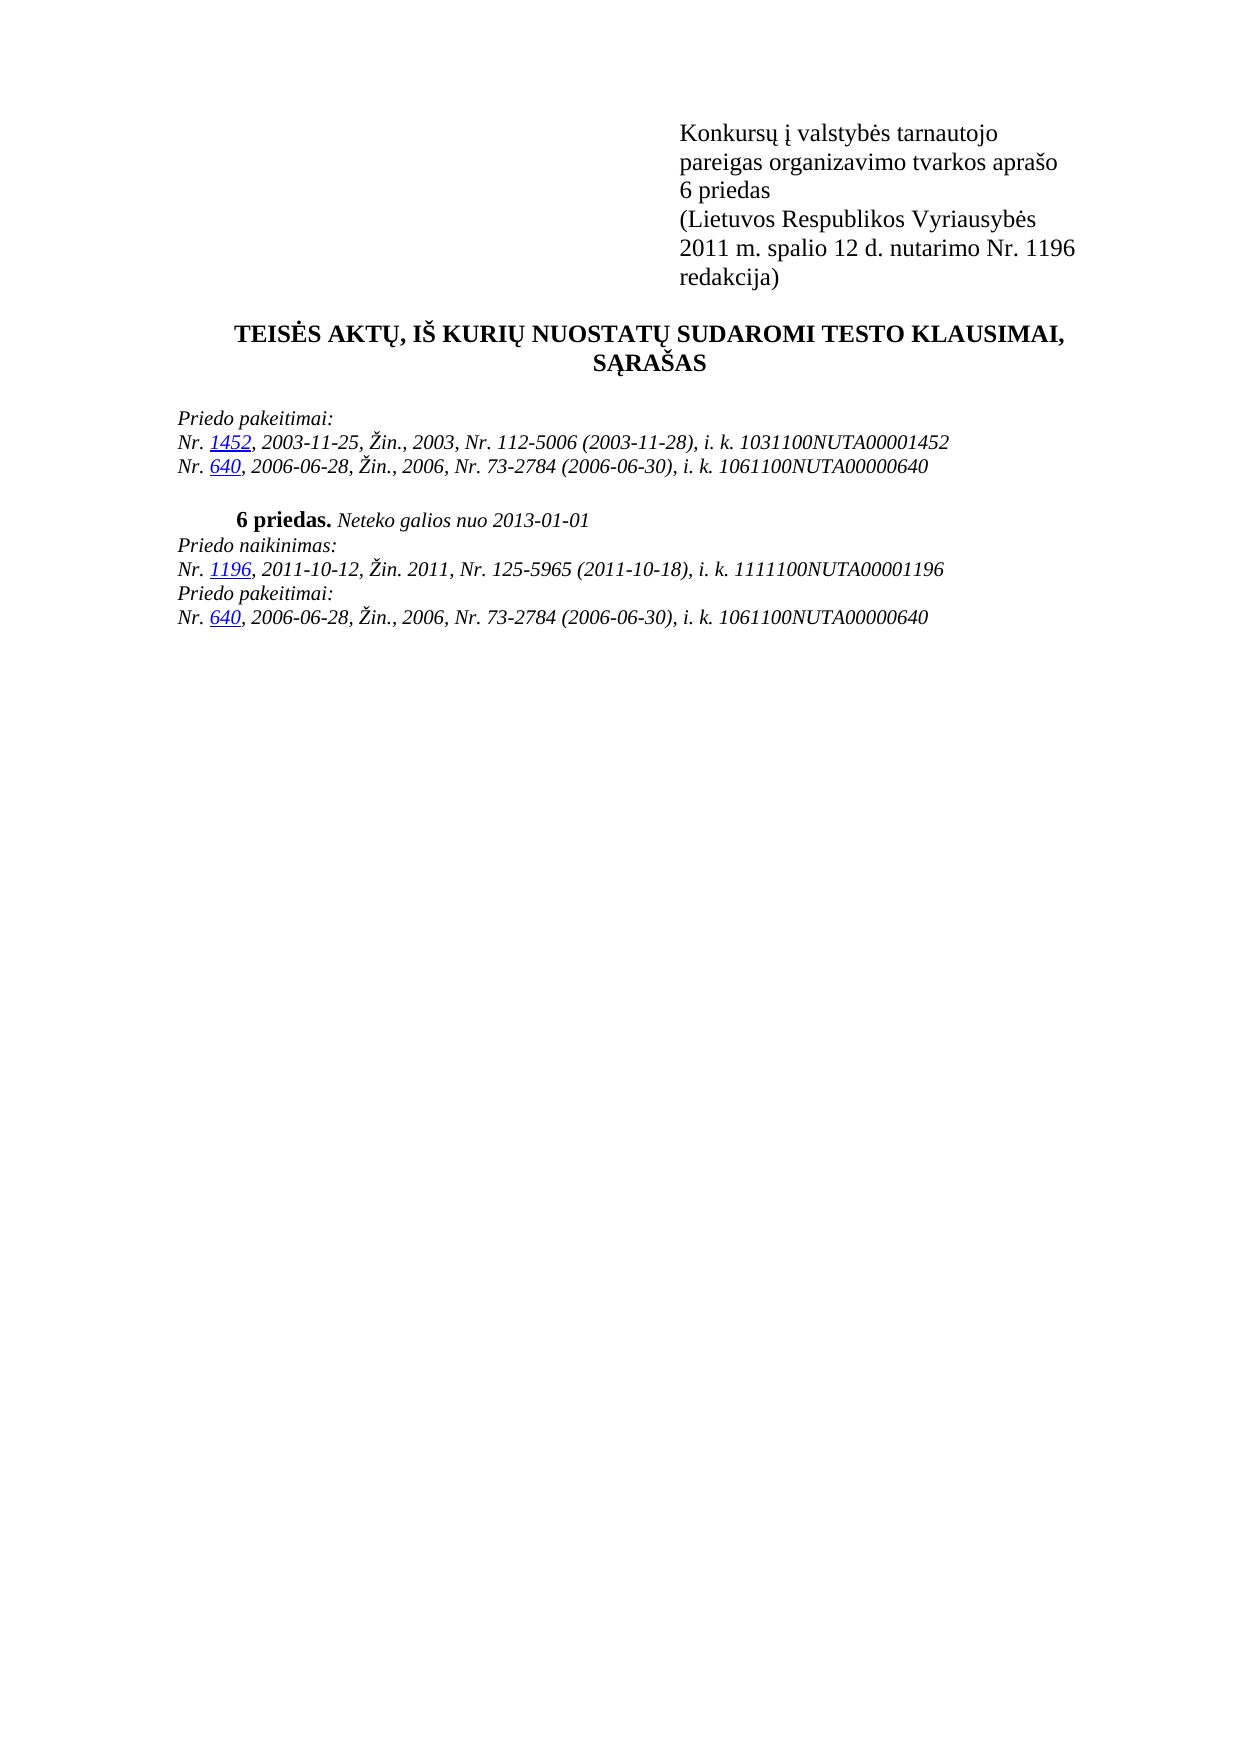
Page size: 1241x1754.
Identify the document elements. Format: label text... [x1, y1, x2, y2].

text Nr. 1196, 2011-10-12, Žin. 2011, Nr. 125-5965 (2011-10-18), i. k. 1111100NUTA00001196 [177, 557, 1122, 581]
text 2011 m. spalio 12 d. nutarimo Nr. 1196 [679, 233, 1122, 262]
text TEISĖS AKTŲ, IŠ KURIŲ NUOSTATŲ SUDAROMI TESTO KLAUSIMAI, SĄRAŠAS [177, 319, 1122, 377]
text 6 priedas. Neteko galios nuo 2013-01-01 [177, 507, 1122, 533]
text Priedo naikinimas: [177, 533, 1122, 557]
text pareigas organizavimo tvarkos aprašo [679, 147, 1122, 176]
text Konkursų į valstybės tarnautojo [679, 118, 1122, 147]
text Priedo pakeitimai: [177, 581, 1122, 605]
text Nr. 1452, 2003-11-25, Žin., 2003, Nr. 112-5006 (2003-11-28), i. k. 1031100NUTA00001452 [177, 430, 1122, 454]
text Priedo pakeitimai: [177, 406, 1122, 430]
text Nr. 640, 2006-06-28, Žin., 2006, Nr. 73-2784 (2006-06-30), i. k. 1061100NUTA00000640 [177, 605, 1122, 629]
text Nr. 640, 2006-06-28, Žin., 2006, Nr. 73-2784 (2006-06-30), i. k. 1061100NUTA00000640 [177, 454, 1122, 478]
text 6 priedas [679, 176, 1122, 204]
text redakcija) [679, 262, 1122, 291]
text (Lietuvos Respublikos Vyriausybės [679, 204, 1122, 233]
